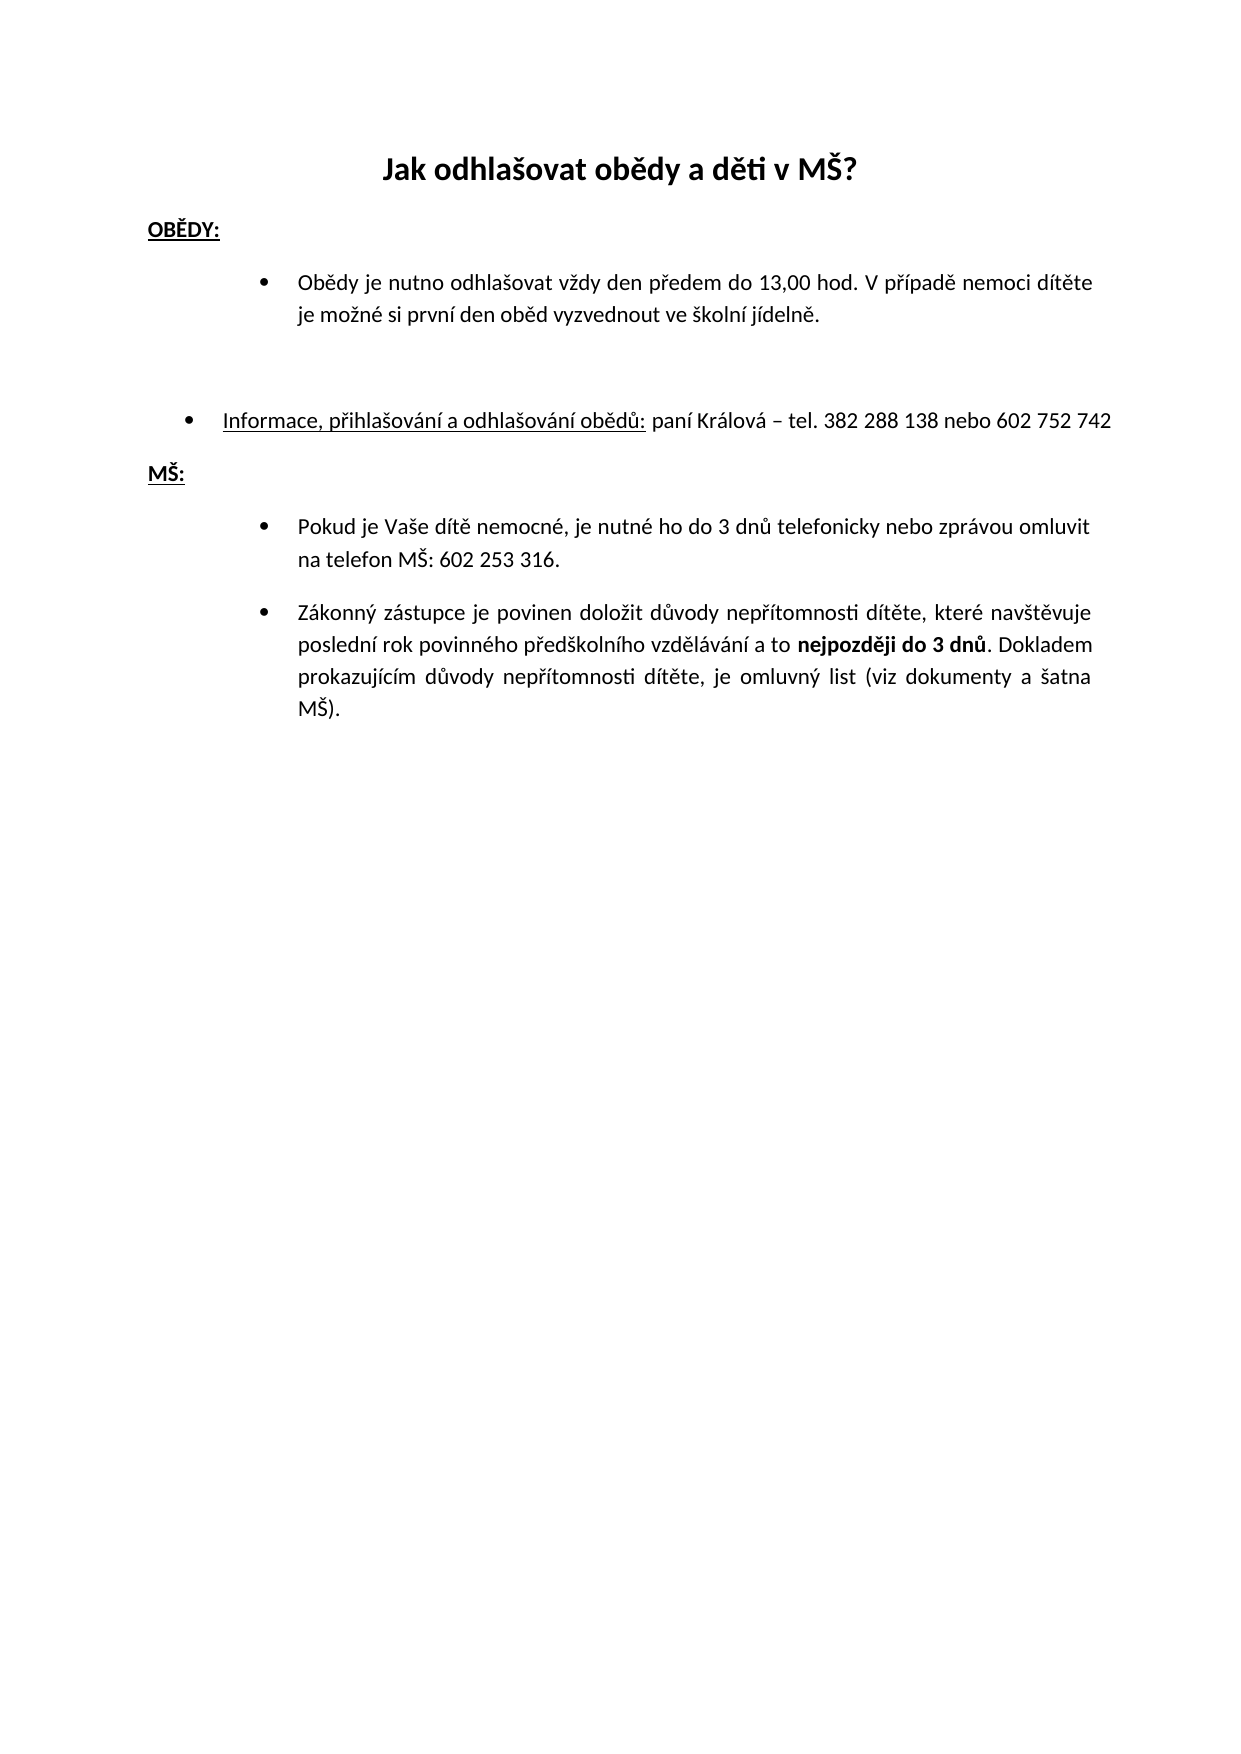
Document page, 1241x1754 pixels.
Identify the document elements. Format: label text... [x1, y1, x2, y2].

list Pokud je Vaše dítě nemocné, je nutné ho do 3 dnů telefonicky nebo zprávou omluvit na telefon MŠ: 602 253 316. [260, 512, 1093, 573]
list Informace, přihlašování a odhlašování obědů: paní Králová – tel. 382 288 138 nebo 602 752 742 [185, 406, 1137, 434]
list Obědy je nutno odhlašovat vždy den předem do 13,00 hod. V případě nemoci dítěte je možné si první den oběd vyzvednout ve školní jídelně. [260, 268, 1093, 328]
text OBĚDY: [148, 215, 1093, 243]
text MŠ: [148, 459, 1093, 487]
list Zákonný zástupce je povinen doložit důvody nepřítomnosti dítěte, které navštěvuje poslední rok povinného předškolního vzdělávání a to nejpozději do 3 dnů. Dokladem prokazujícím důvody nepřítomnosti dítěte, je omluvný list (viz dokumenty a šatna MŠ). [260, 598, 1093, 722]
text Jak odhlašovat obědy a děti v MŠ? [148, 148, 1093, 188]
